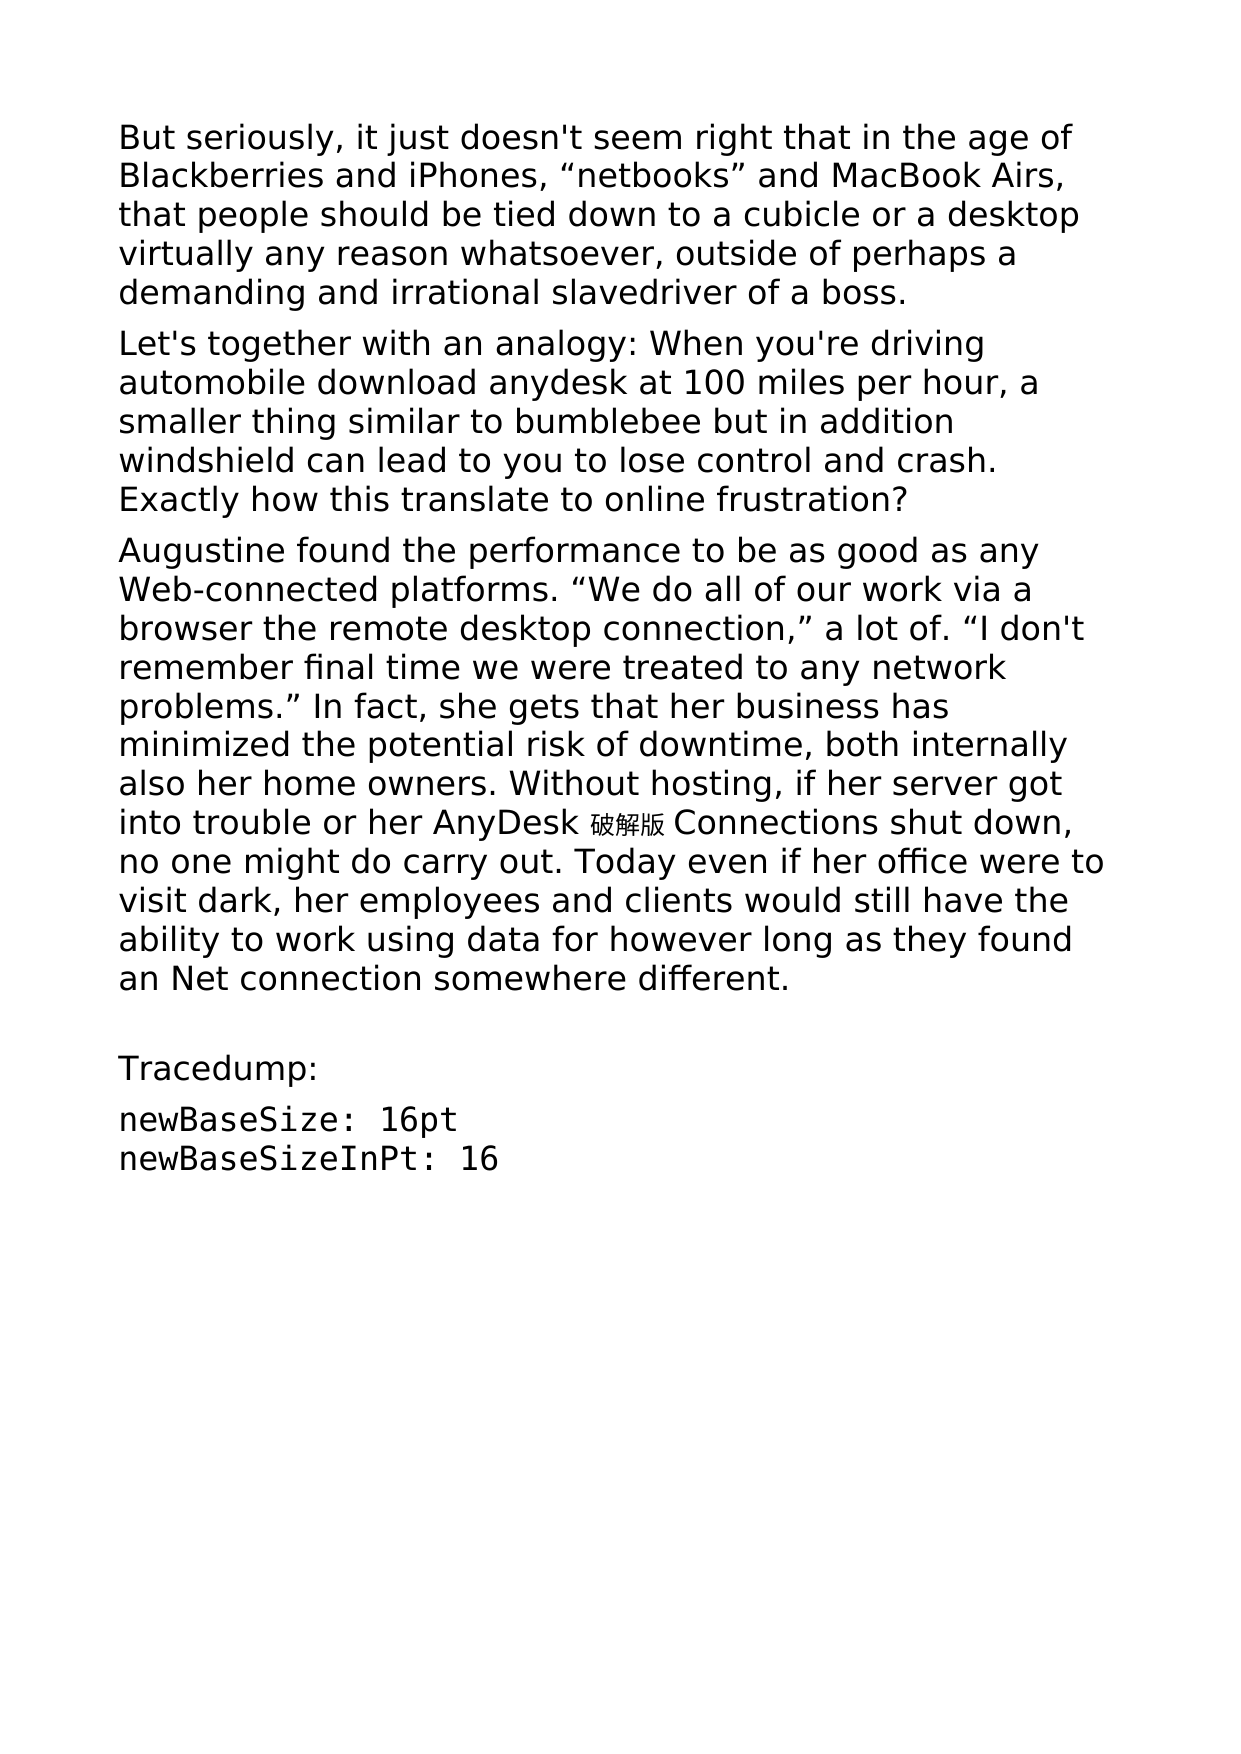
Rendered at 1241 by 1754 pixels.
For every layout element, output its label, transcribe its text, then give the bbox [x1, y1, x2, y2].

text Augustine found the performance to be as good as any Web-connected platforms. “We do all of our work via a browser the remote desktop connection,” a lot of. “I don't remember final time we were treated to any network problems.” In fact, she gets that her business has minimized the potential risk of downtime, both internally also her home owners. Without hosting, if her server got into trouble or her AnyDesk 破解版 Connections shut down, no one might do carry out. Today even if her office were to visit dark, her employees and clients would still have the ability to work using data for however long as they found an Net connection somewhere different. [118, 532, 1122, 998]
text Tracedump: [118, 1010, 1122, 1088]
text newBaseSize: 16pt newBaseSizeInPt: 16 [118, 1101, 1122, 1178]
text Let's together with an analogy: When you're driving automobile download anydesk at 100 miles per hour, a smaller thing similar to bumblebee but in addition windshield can lead to you to lose control and crash. Exactly how this translate to online frustration? [118, 325, 1122, 519]
text But seriously, it just doesn't seem right that in the age of Blackberries and iPhones, “netbooks” and MacBook Airs, that people should be tied down to a cubicle or a desktop virtually any reason whatsoever, outside of perhaps a demanding and irrational slavedriver of a boss. [118, 118, 1122, 312]
